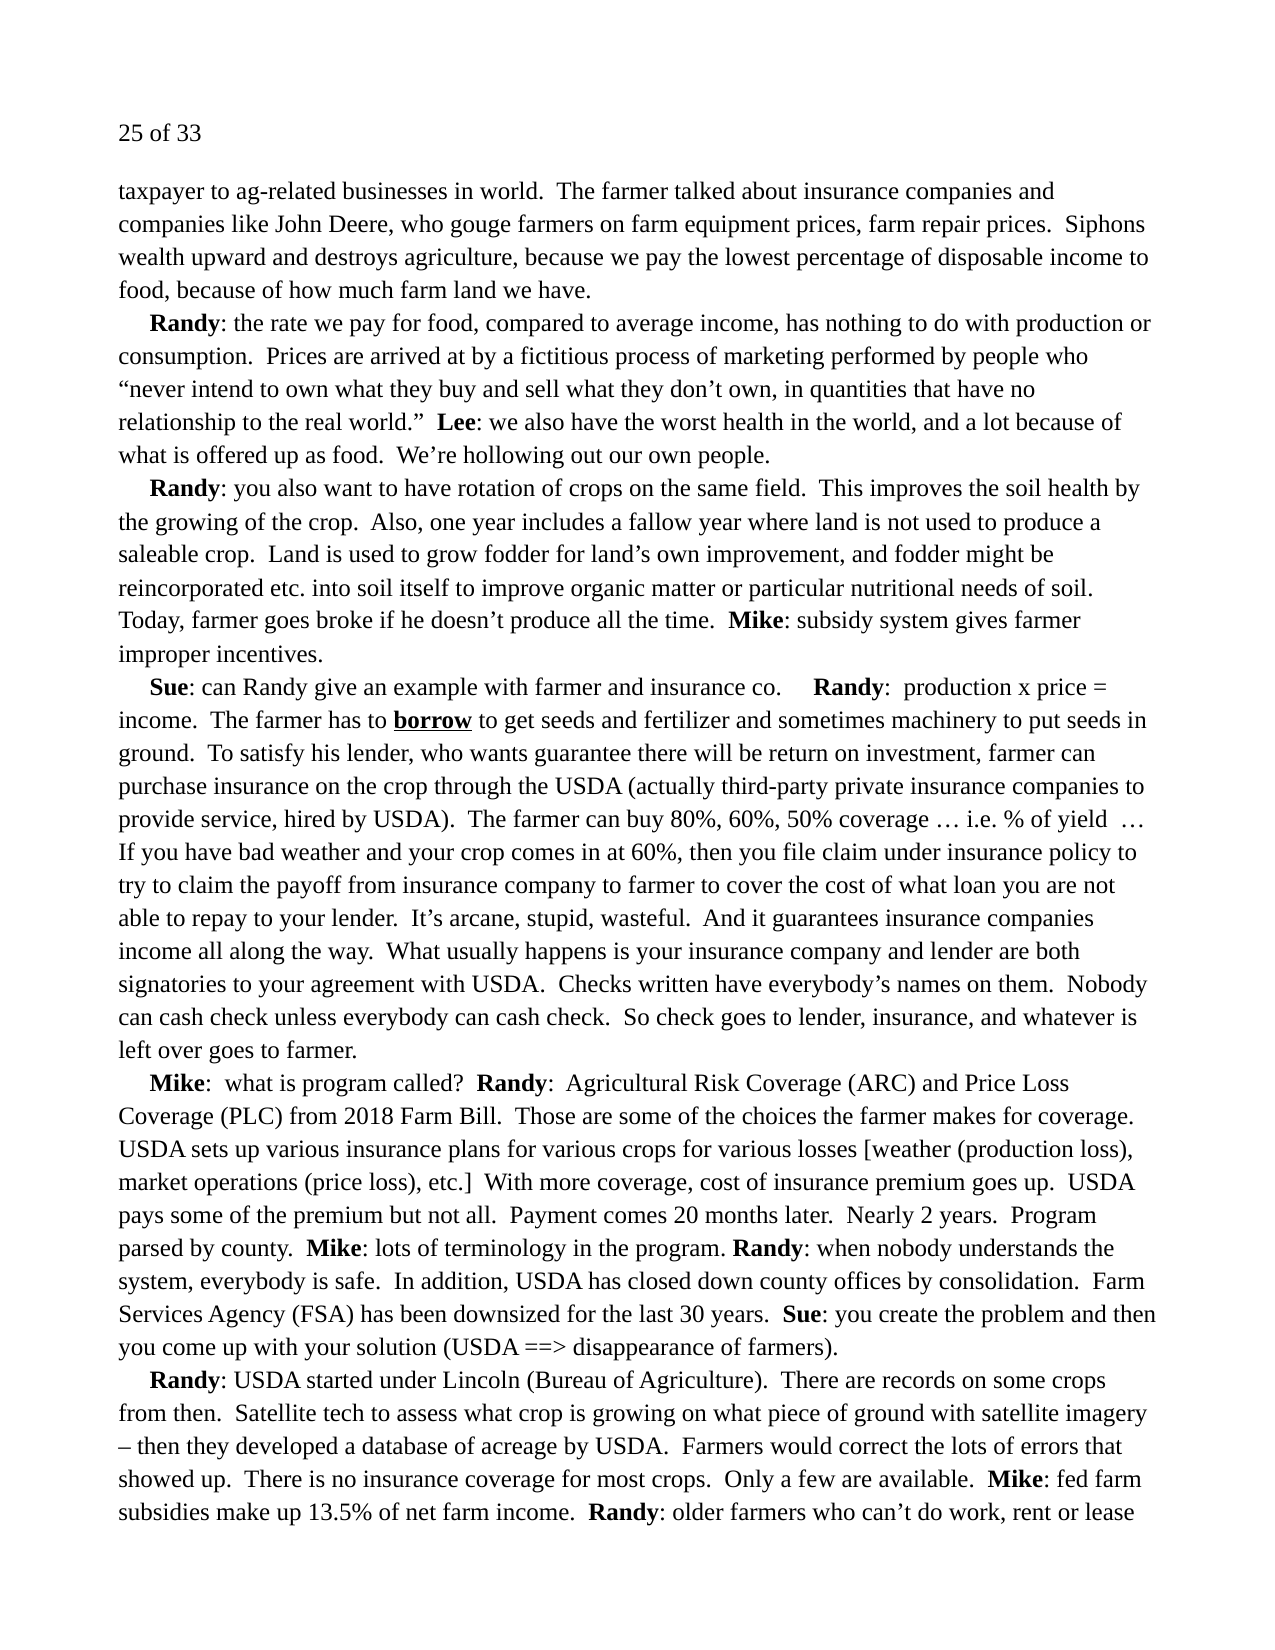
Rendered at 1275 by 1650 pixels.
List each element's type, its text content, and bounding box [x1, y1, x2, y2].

text Mike: what is program called? Randy: Agricultural Risk Coverage (ARC) and Price Loss Coverage (PLC) from 2018 Farm Bill. Those are some of the choices the farmer makes for coverage. USDA sets up various insurance plans for various crops for various losses [weather (production loss), market operations (price loss), etc.] With more coverage, cost of insurance premium goes up. USDA pays some of the premium but not all. Payment comes 20 months later. Nearly 2 years. Program parsed by county. Mike: lots of terminology in the program. Randy: when nobody understands the system, everybody is safe. In addition, USDA has closed down county offices by consolidation. Farm Services Agency (FSA) has been downsized for the last 30 years. Sue: you create the problem and then you come up with your solution (USDA ==> disappearance of farmers). [118, 1068, 1157, 1361]
text Randy: USDA started under Lincoln (Bureau of Agriculture). There are records on some crops from then. Satellite tech to assess what crop is growing on what piece of ground with satellite imagery – then they developed a database of acreage by USDA. Farmers would correct the lots of errors that showed up. There is no insurance coverage for most crops. Only a few are available. Mike: fed farm subsidies make up 13.5% of net farm income. Randy: older farmers who can’t do work, rent or lease [118, 1365, 1157, 1526]
text taxpayer to ag-related businesses in world. The farmer talked about insurance companies and companies like John Deere, who gouge farmers on farm equipment prices, farm repair prices. Siphons wealth upward and destroys agriculture, because we pay the lowest percentage of disposable income to food, because of how much farm land we have. [118, 176, 1157, 304]
text Sue: can Randy give an example with farmer and insurance co. Randy: production x price = income. The farmer has to borrow to get seeds and fertilizer and sometimes machinery to put seeds in ground. To satisfy his lender, who wants guarantee there will be return on investment, farmer can purchase insurance on the crop through the USDA (actually third-party private insurance companies to provide service, hired by USDA). The farmer can buy 80%, 60%, 50% coverage … i.e. % of yield … [118, 672, 1157, 832]
text Randy: the rate we pay for food, compared to average income, has nothing to do with production or consumption. Prices are arrived at by a fictitious process of marketing performed by people who “never intend to own what they buy and sell what they don’t own, in quantities that have no relationship to the real world.” Lee: we also have the worst health in the world, and a lot because of what is offered up as food. We’re hollowing out our own people. [118, 308, 1157, 469]
text If you have bad weather and your crop comes in at 60%, then you file claim under insurance policy to try to claim the payoff from insurance company to farmer to cover the cost of what loan you are not able to repay to your lender. It’s arcane, stupid, wasteful. And it guarantees insurance companies income all along the way. What usually happens is your insurance company and lender are both signatories to your agreement with USDA. Checks written have everybody’s names on them. Nobody can cash check unless everybody can cash check. So check goes to lender, insurance, and whatever is left over goes to farmer. [118, 837, 1157, 1064]
text Randy: you also want to have rotation of crops on the same field. This improves the soil health by the growing of the crop. Also, one year includes a fallow year where land is not used to produce a saleable crop. Land is used to grow fodder for land’s own improvement, and fodder might be reincorporated etc. into soil itself to improve organic matter or particular nutritional needs of soil. Today, farmer goes broke if he doesn’t produce all the time. Mike: subsidy system gives farmer improper incentives. [118, 473, 1157, 667]
